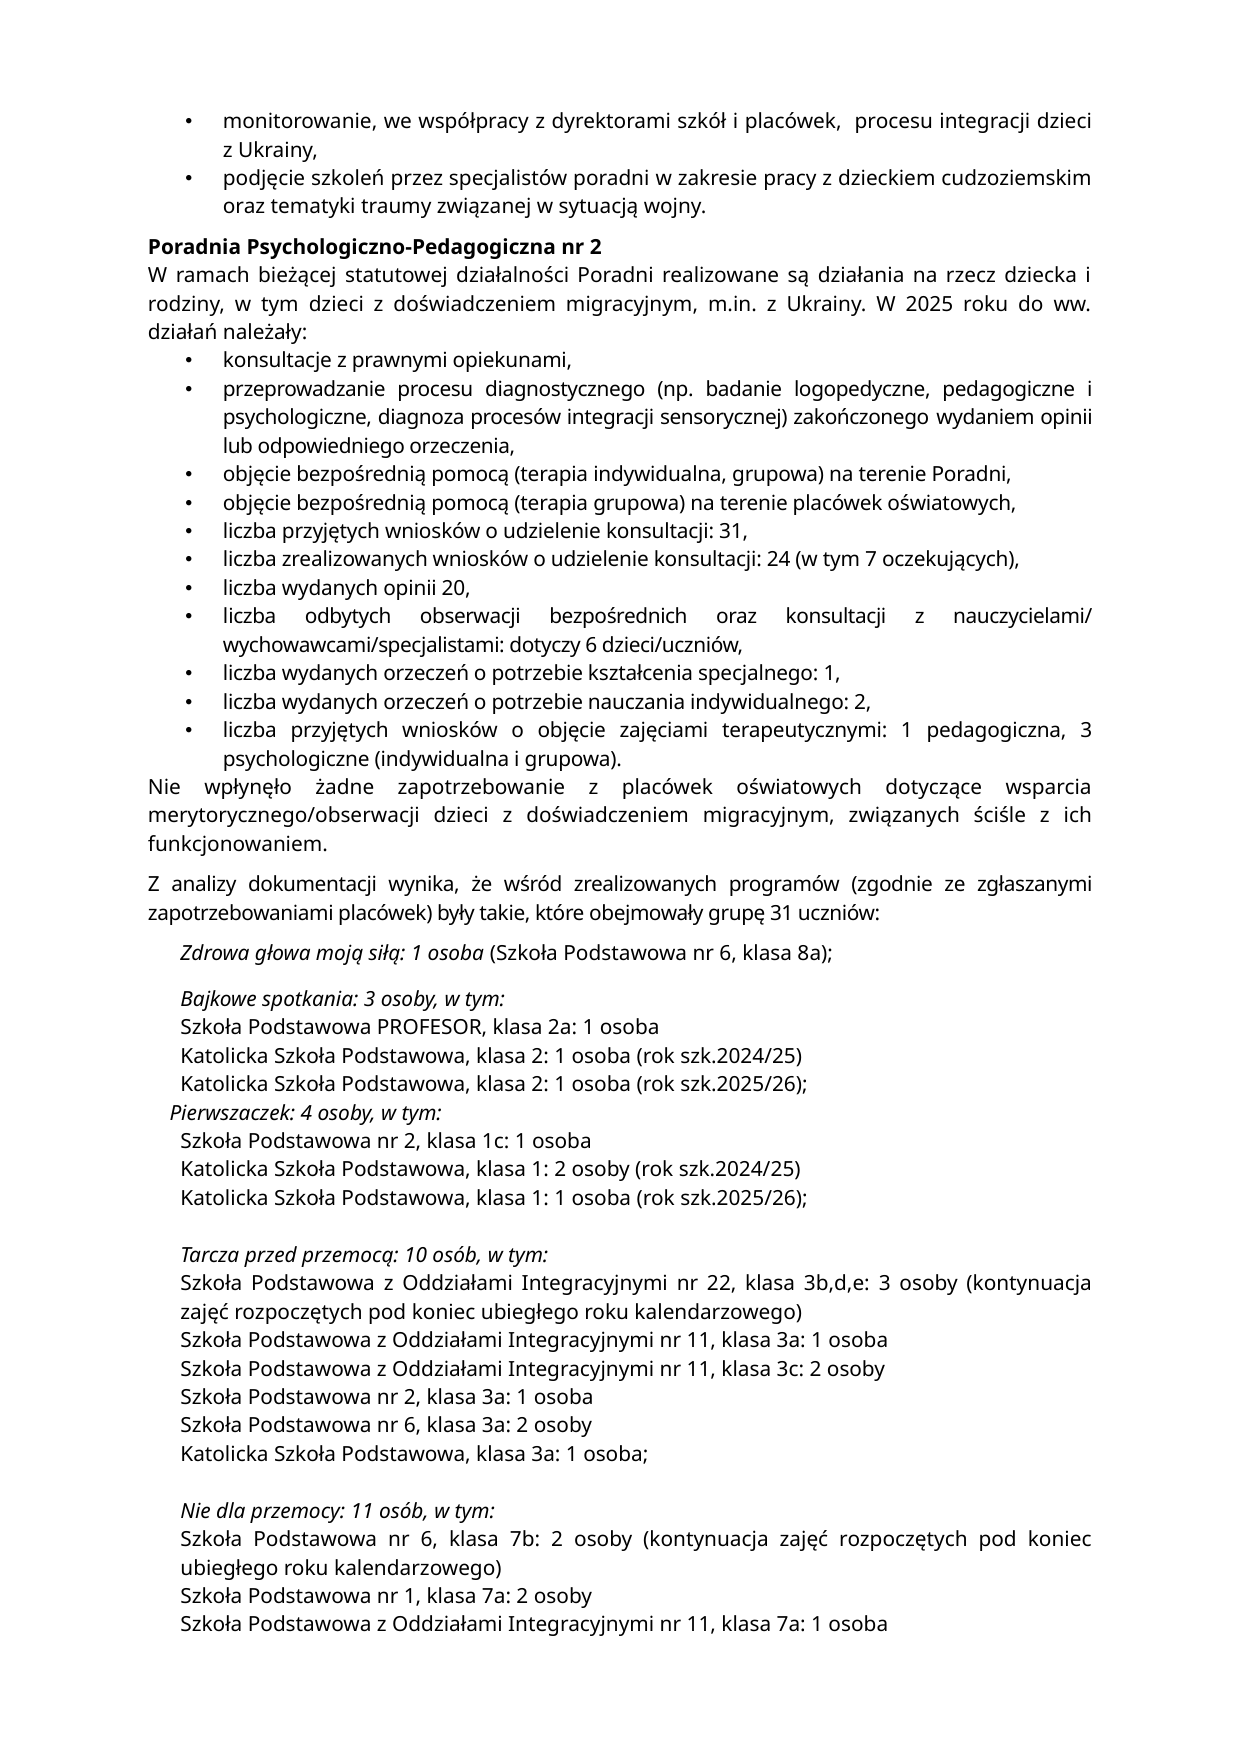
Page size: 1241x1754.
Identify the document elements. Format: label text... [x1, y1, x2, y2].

list Katolicka Szkoła Podstawowa, klasa 3a: 1 osoba; [180, 1439, 1093, 1467]
list liczba zrealizowanych wniosków o udzielenie konsultacji: 24 (w tym 7 oczekujących), [185, 544, 1093, 573]
list Tarcza przed przemocą: 10 osób, w tym: [180, 1240, 1093, 1268]
list podjęcie szkoleń przez specjalistów poradni w zakresie pracy z dzieckiem cudzoziemskim oraz tematyki traumy związanej w sytuacją wojny. [185, 163, 1093, 220]
list objęcie bezpośrednią pomocą (terapia indywidualna, grupowa) na terenie Poradni, [185, 459, 1093, 488]
list Szkoła Podstawowa PROFESOR, klasa 2a: 1 osoba [180, 1012, 1093, 1041]
list Katolicka Szkoła Podstawowa, klasa 2: 1 osoba (rok szk.2025/26); [180, 1069, 1093, 1098]
list liczba odbytych obserwacji bezpośrednich oraz konsultacji z nauczycielami/ wychowawcami/specjalistami: dotyczy 6 dzieci/uczniów, [185, 601, 1093, 658]
list liczba przyjętych wniosków o udzielenie konsultacji: 31, [185, 516, 1093, 544]
list Katolicka Szkoła Podstawowa, klasa 1: 2 osoby (rok szk.2024/25) [180, 1154, 1093, 1183]
list objęcie bezpośrednią pomocą (terapia grupowa) na terenie placówek oświatowych, [185, 488, 1093, 516]
list Szkoła Podstawowa nr 1, klasa 7a: 2 osoby [180, 1581, 1093, 1609]
list liczba wydanych orzeczeń o potrzebie nauczania indywidualnego: 2, [185, 687, 1093, 715]
list Szkoła Podstawowa z Oddziałami Integracyjnymi nr 11, klasa 7a: 1 osoba [180, 1609, 1093, 1638]
list Z analizy dokumentacji wynika, że wśród zrealizowanych programów (zgodnie ze zgłaszanymi zapotrzebowaniami placówek) były takie, które obejmowały grupę 31 uczniów: [148, 869, 1093, 926]
list Szkoła Podstawowa nr 2, klasa 3a: 1 osoba [180, 1382, 1093, 1411]
text Poradnia Psychologiczno-Pedagogiczna nr 2 [148, 232, 1093, 260]
list konsultacje z prawnymi opiekunami, [185, 346, 1093, 374]
list Nie wpłynęło żadne zapotrzebowanie z placówek oświatowych dotyczące wsparcia merytorycznego/obserwacji dzieci z doświadczeniem migracyjnym, związanych ściśle z ich funkcjonowaniem. [148, 772, 1093, 857]
list Pierwszaczek: 4 osoby, w tym: [148, 1098, 1093, 1126]
list Szkoła Podstawowa z Oddziałami Integracyjnymi nr 11, klasa 3a: 1 osoba [180, 1325, 1093, 1354]
list Bajkowe spotkania: 3 osoby, w tym: [180, 984, 1093, 1012]
list Szkoła Podstawowa nr 2, klasa 1c: 1 osoba [180, 1126, 1093, 1154]
list Szkoła Podstawowa z Oddziałami Integracyjnymi nr 11, klasa 3c: 2 osoby [180, 1354, 1093, 1382]
list liczba wydanych opinii 20, [185, 573, 1093, 601]
list przeprowadzanie procesu diagnostycznego (np. badanie logopedyczne, pedagogiczne i psychologiczne, diagnoza procesów integracji sensorycznej) zakończonego wydaniem opinii lub odpowiedniego orzeczenia, [185, 374, 1093, 459]
list Nie dla przemocy: 11 osób, w tym: [180, 1496, 1093, 1524]
list Szkoła Podstawowa nr 6, klasa 7b: 2 osoby (kontynuacja zajęć rozpoczętych pod koniec ubiegłego roku kalendarzowego) [180, 1524, 1093, 1581]
list Katolicka Szkoła Podstawowa, klasa 1: 1 osoba (rok szk.2025/26); [180, 1183, 1093, 1211]
list Katolicka Szkoła Podstawowa, klasa 2: 1 osoba (rok szk.2024/25) [180, 1041, 1093, 1069]
text W ramach bieżącej statutowej działalności Poradni realizowane są działania na rzecz dziecka i rodziny, w tym dzieci z doświadczeniem migracyjnym, m.in. z Ukrainy. W 2025 roku do ww. działań należały: [148, 260, 1093, 346]
list liczba przyjętych wniosków o objęcie zajęciami terapeutycznymi: 1 pedagogiczna, 3 psychologiczne (indywidualna i grupowa). [185, 715, 1093, 772]
list monitorowanie, we współpracy z dyrektorami szkół i placówek, procesu integracji dzieci z Ukrainy, [185, 106, 1093, 163]
list liczba wydanych orzeczeń o potrzebie kształcenia specjalnego: 1, [185, 658, 1093, 687]
list Szkoła Podstawowa nr 6, klasa 3a: 2 osoby [180, 1411, 1093, 1439]
list Zdrowa głowa moją siłą: 1 osoba (Szkoła Podstawowa nr 6, klasa 8a); [180, 938, 1093, 966]
list Szkoła Podstawowa z Oddziałami Integracyjnymi nr 22, klasa 3b,d,e: 3 osoby (kontynuacja zajęć rozpoczętych pod koniec ubiegłego roku kalendarzowego) [180, 1268, 1093, 1325]
